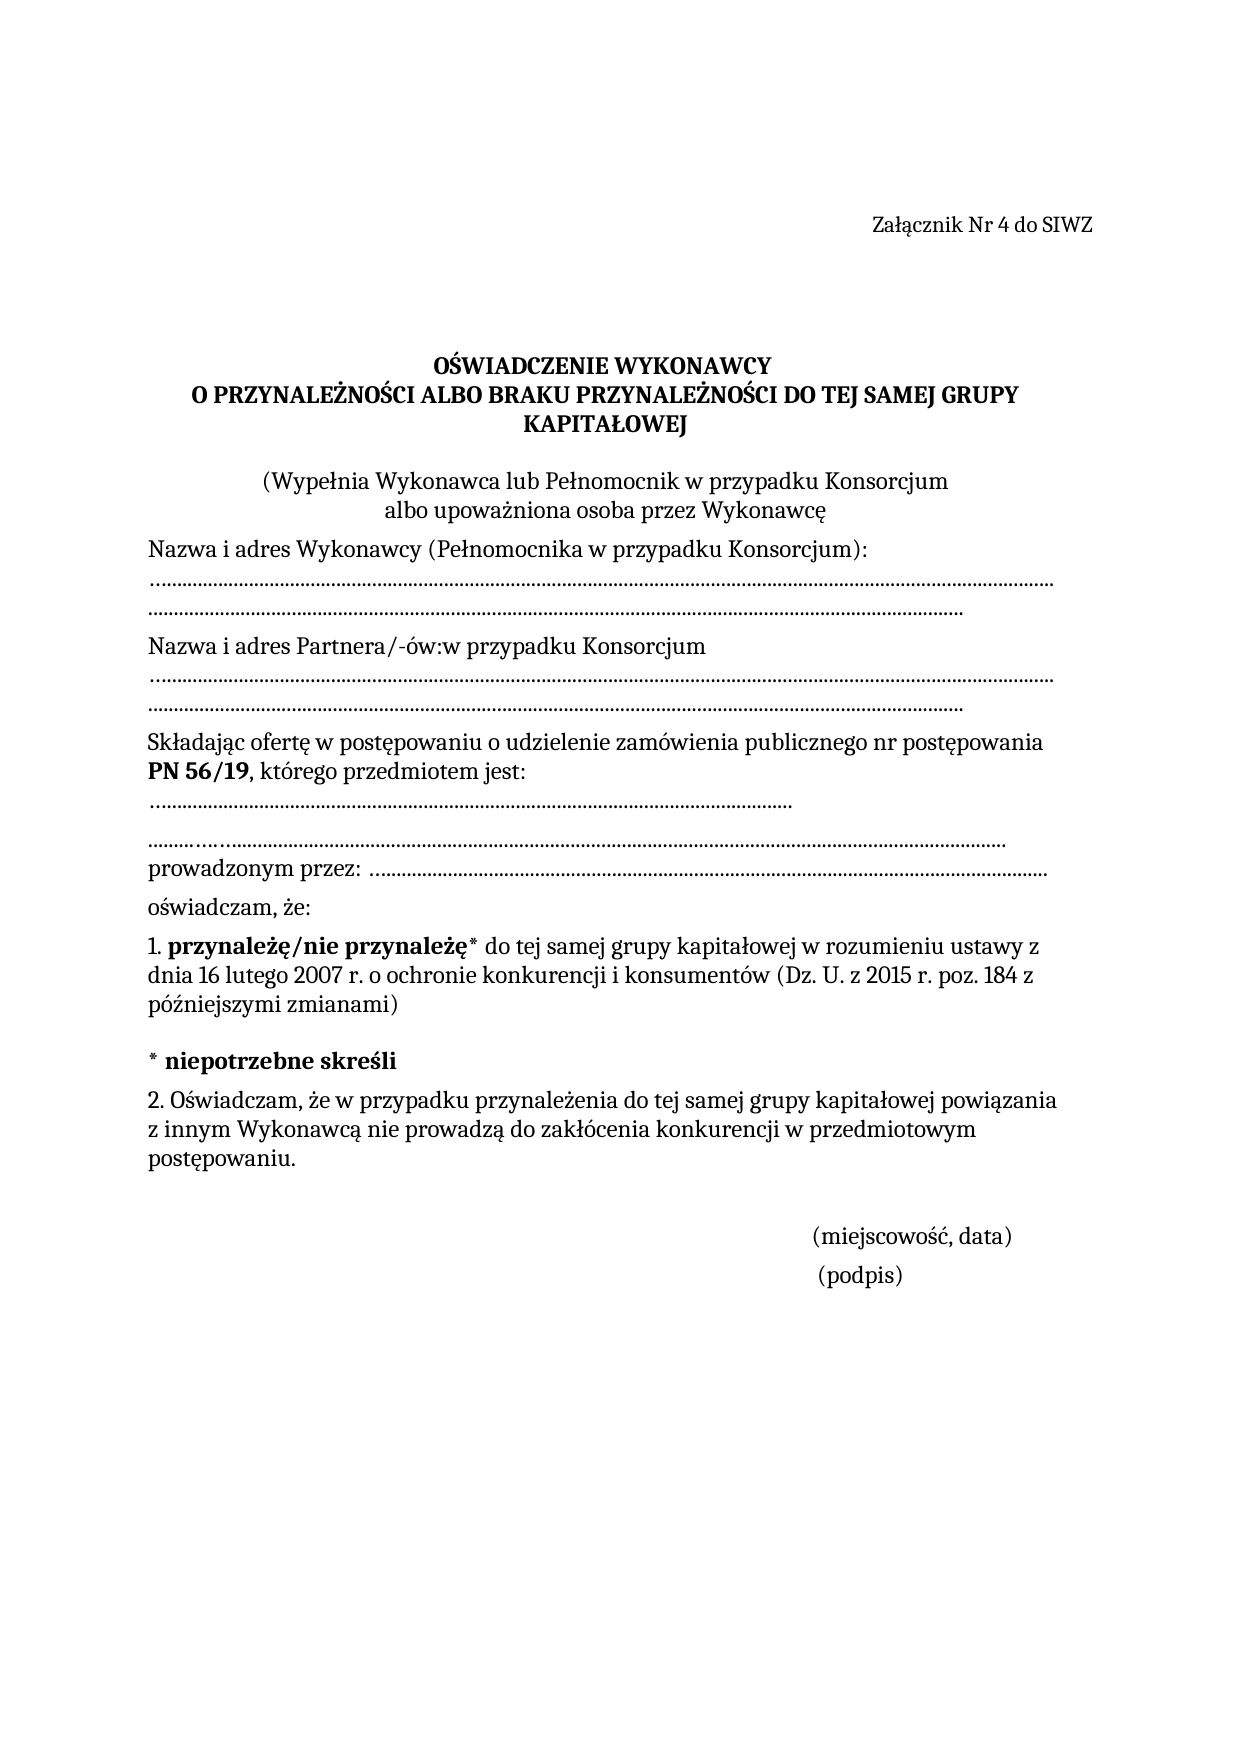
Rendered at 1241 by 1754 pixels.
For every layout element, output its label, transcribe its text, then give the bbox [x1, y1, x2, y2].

text (podpis) [811, 1261, 1063, 1290]
text 1. przynależę/nie przynależę* do tej samej grupy kapitałowej w rozumieniu ustawy z dnia 16 lutego 2007 r. o ochronie konkurencji i konsumentów (Dz. U. z 2015 r. poz. 184 z późniejszymi zmianami) * niepotrzebne skreśli [148, 932, 1063, 1076]
text Składając ofertę w postępowaniu o udzielenie zamówienia publicznego nr postępowania PN 56/19, którego przedmiotem jest: ….......................................................................................................................... [148, 728, 1063, 814]
text oświadczam, że: [148, 893, 1063, 922]
text Załącznik Nr 4 do SIWZ [148, 212, 1093, 238]
text .........….…...................................................................................................................................................... prowadzonym przez: …................................................................................................................................. [148, 825, 1063, 882]
text Nazwa i adres Wykonawcy (Pełnomocnika w przypadku Konsorcjum): …............................................................................................................................................................................................................................................................................................................................................ [148, 535, 1063, 621]
text OŚWIADCZENIE WYKONAWCY O PRZYNALEŻNOŚCI ALBO BRAKU PRZYNALEŻNOŚCI DO TEJ SAMEJ GRUPY KAPITAŁOWEJ (Wypełnia Wykonawca lub Pełnomocnik w przypadku Konsorcjum albo upoważniona osoba przez Wykonawcę [148, 352, 1063, 524]
text (miejscowość, data) [738, 1222, 1063, 1251]
text Nazwa i adres Partnera/-ów:w przypadku Konsorcjum …............................................................................................................................................................................................................................................................................................................................................ [148, 632, 1063, 718]
text 2. Oświadczam, że w przypadku przynależenia do tej samej grupy kapitałowej powiązania z innym Wykonawcą nie prowadzą do zakłócenia konkurencji w przedmiotowym postępowaniu. [148, 1086, 1063, 1172]
